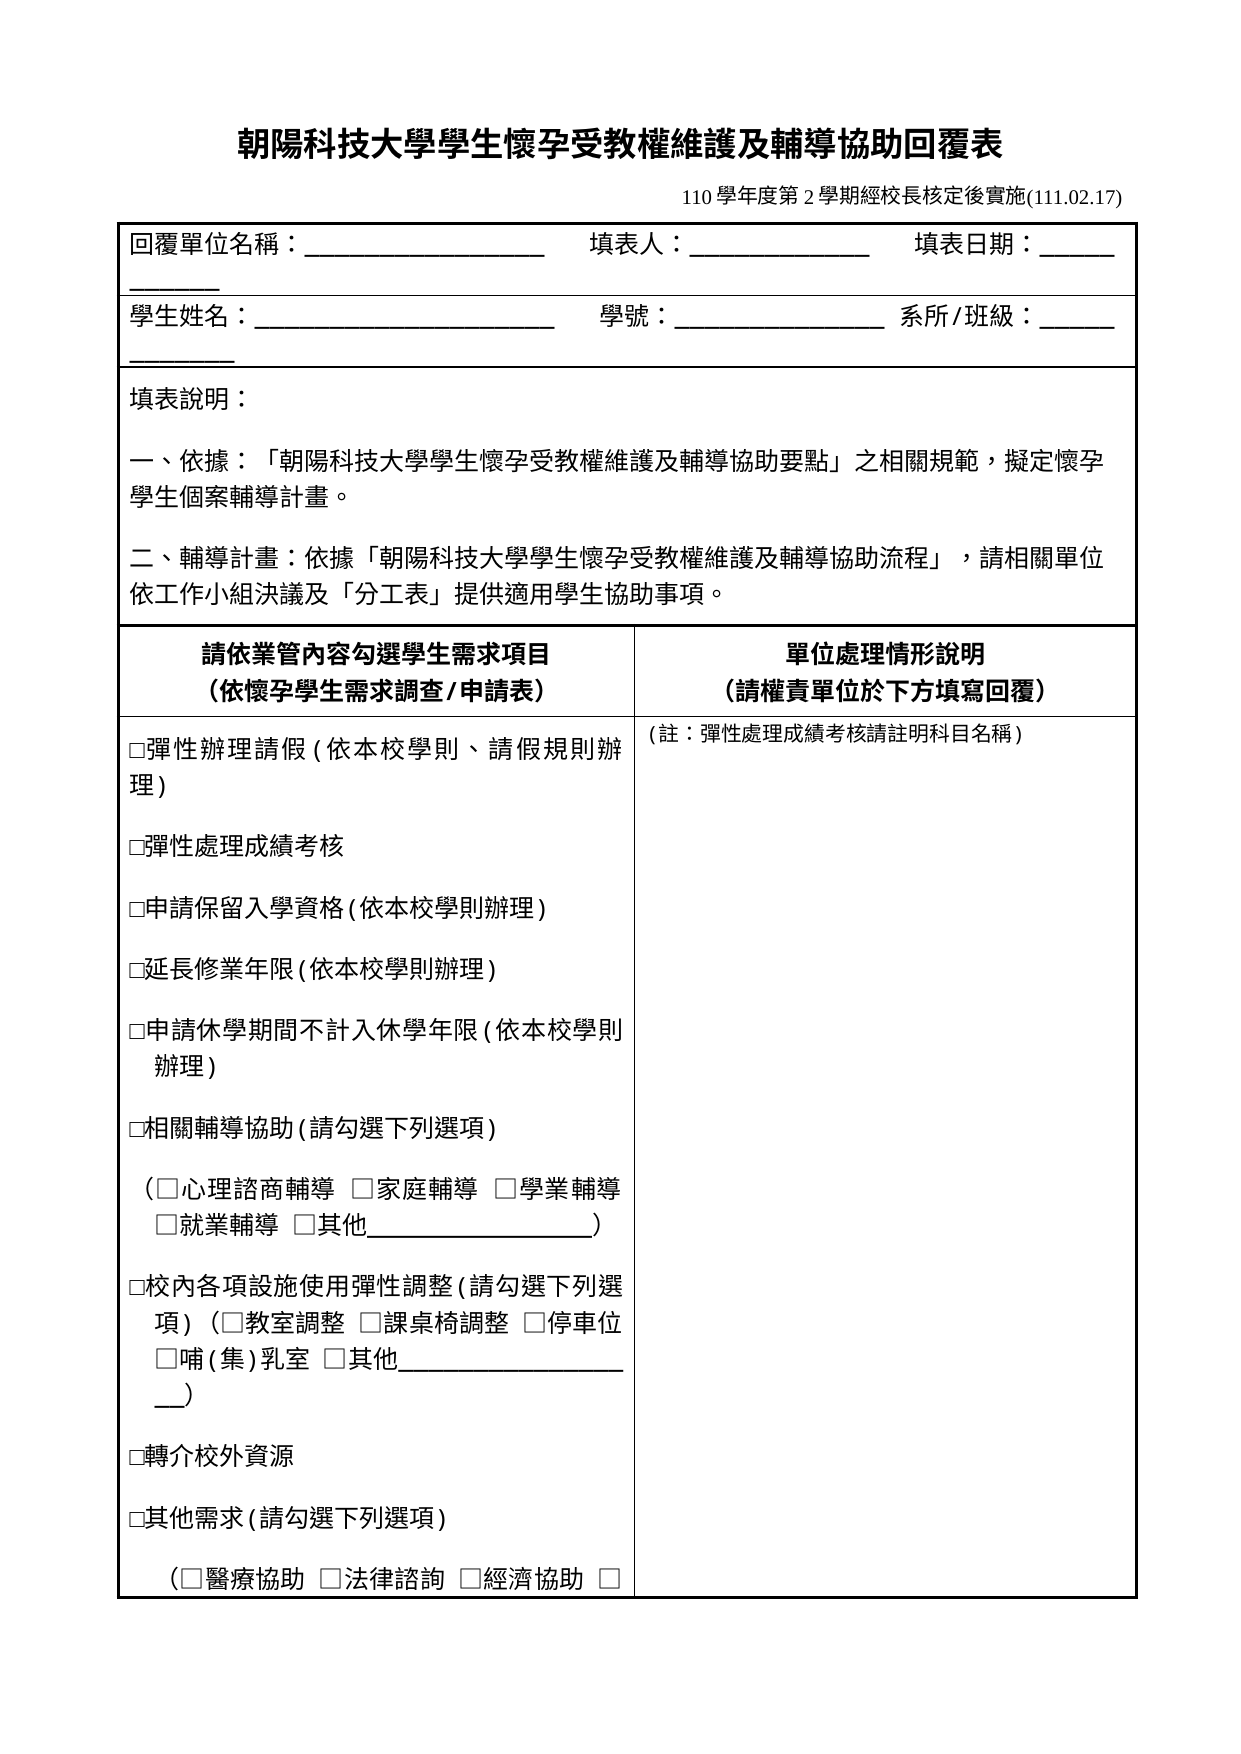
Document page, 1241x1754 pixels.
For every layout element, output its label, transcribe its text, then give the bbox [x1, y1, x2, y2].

text 朝陽科技大學學生懷孕受教權維護及輔導協助回覆表 [118, 118, 1122, 166]
table_cell 單位處理情形說明 （請權責單位於下方填寫回覆） [635, 627, 1135, 716]
table_cell (註：彈性處理成績考核請註明科目名稱) [635, 717, 1135, 1596]
table_cell 請依業管內容勾選學生需求項目 （依懷孕學生需求調查/申請表） [120, 627, 634, 716]
table_cell 學生姓名：____________________ 學號：______________ 系所/班級：____________ [120, 296, 1135, 366]
table_cell □彈性辦理請假(依本校學則、請假規則辦理) □彈性處理成績考核 □申請保留入學資格(依本校學則辦理) □延長修業年限(依本校學則辦理) □申請休學期間不計入休學年限(依本校學則辦理) □相關輔導協助(請勾選下列選項) （□心理諮商輔導 □家庭輔導 □學業輔導 □就業輔導 □其他_______________） □校內各項設施使用彈性調整(請勾選下列選項)（□教室調整 □課桌椅調整 □停車位 □哺(集)乳室 □其他_________________） □轉介校外資源 □其他需求(請勾選下列選項) （□醫療協助 □法律諮詢 □經濟協助 □ [120, 717, 634, 1596]
text 110學年度第2學期經校長核定後實施(111.02.17) [118, 179, 1122, 209]
table_cell 填表說明： 一、依據：「朝陽科技大學學生懷孕受教權維護及輔導協助要點」之相關規範，擬定懷孕學生個案輔導計畫。 二、輔導計畫：依據「朝陽科技大學學生懷孕受教權維護及輔導協助流程」，請相關單位依工作小組決議及「分工表」提供適用學生協助事項。 [120, 368, 1135, 624]
table_header 回覆單位名稱：________________ 填表人：____________ 填表日期：___________ [120, 225, 1135, 295]
